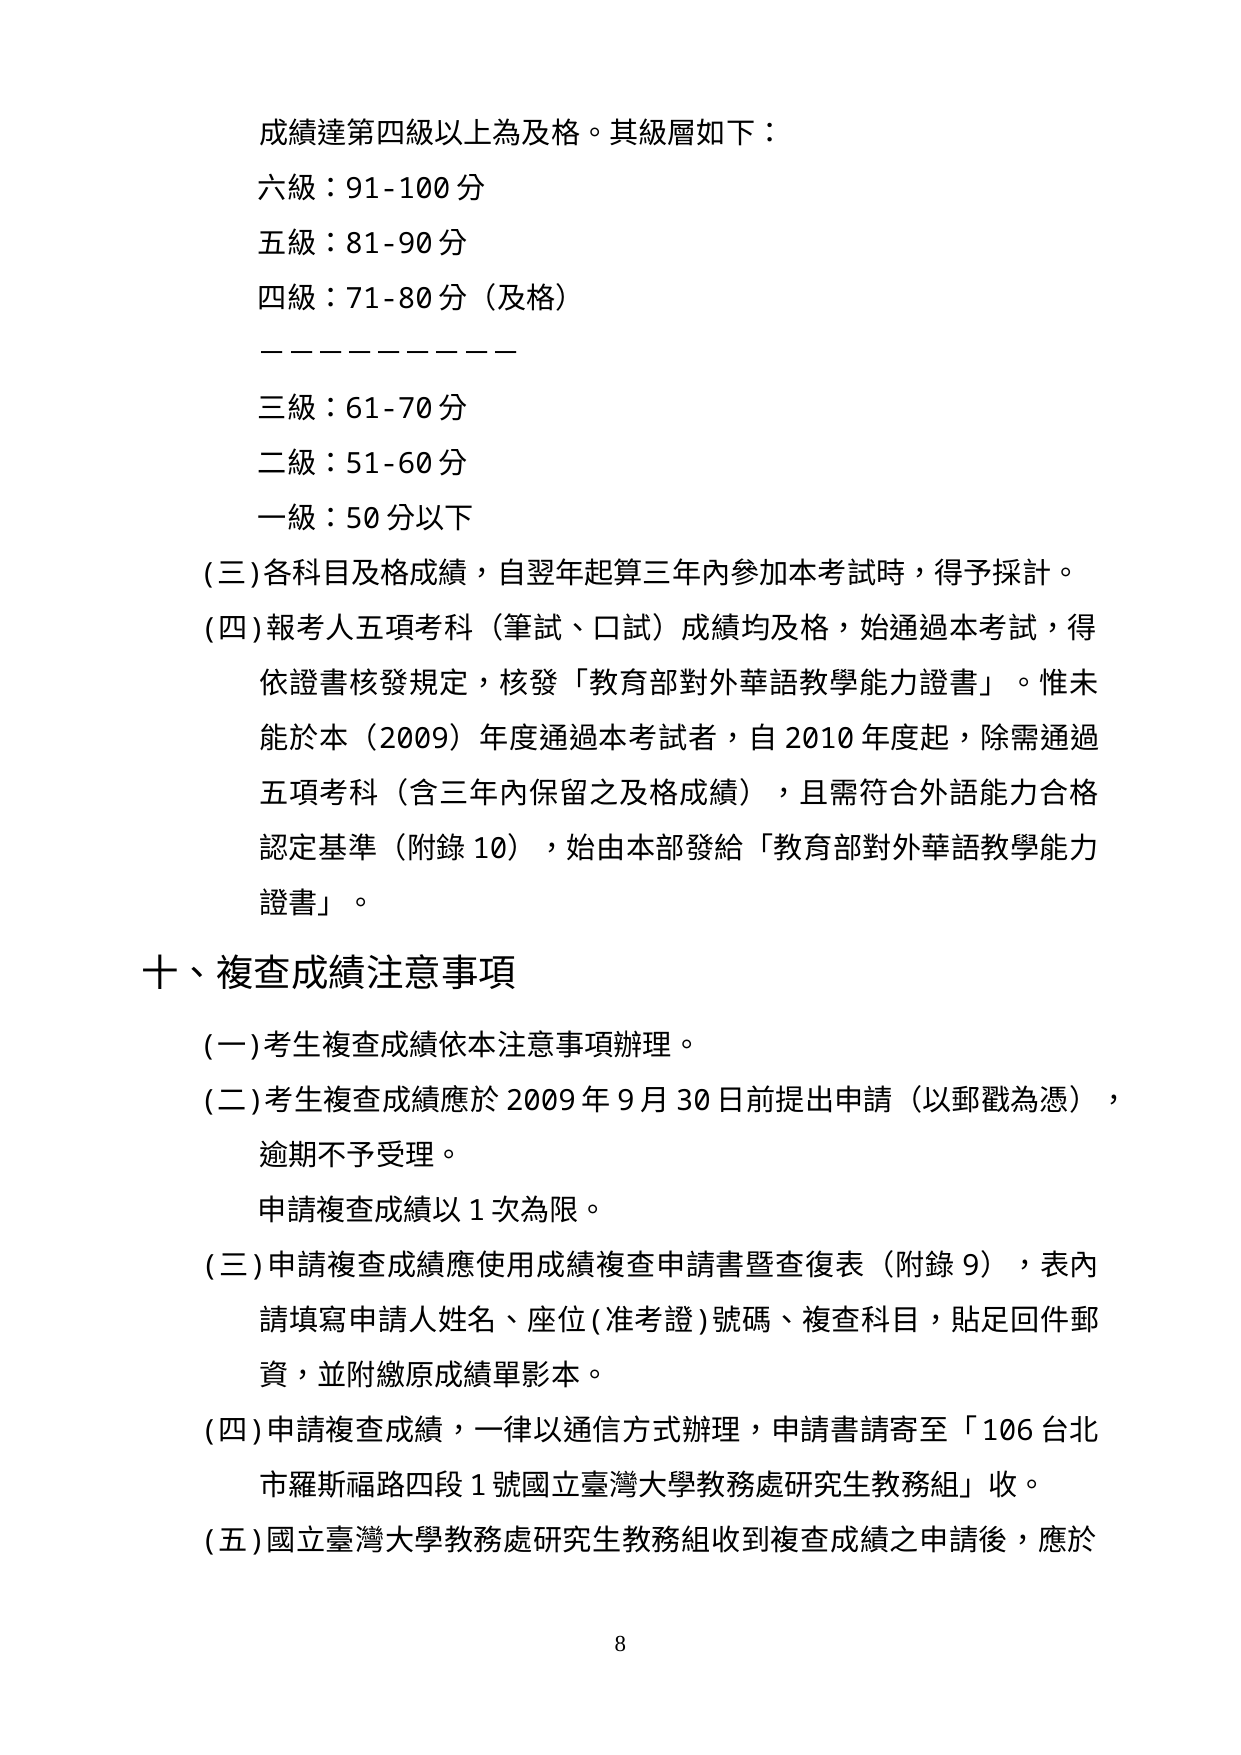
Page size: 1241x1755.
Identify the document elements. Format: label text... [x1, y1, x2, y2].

text 四級：71-80分（及格） [141, 274, 1099, 317]
text 成績達第四級以上為及格。其級層如下： [141, 109, 1099, 152]
text 十、複查成績注意事項 [141, 943, 1099, 997]
text (三)各科目及格成績，自翌年起算三年內參加本考試時，得予採計。 [141, 550, 1099, 592]
text 申請複查成績以1次為限。 [141, 1187, 1099, 1229]
text (五)國立臺灣大學教務處研究生教務組收到複查成績之申請後，應於 [141, 1517, 1099, 1559]
text (四)申請複查成績，一律以通信方式辦理，申請書請寄至「106台北市羅斯福路四段1號國立臺灣大學教務處研究生教務組」收。 [141, 1407, 1099, 1504]
text 一級：50分以下 [141, 495, 1099, 537]
text (三)申請複查成績應使用成績複查申請書暨查復表（附錄9），表內請填寫申請人姓名、座位(准考證)號碼、複查科目，貼足回件郵資，並附繳原成績單影本。 [141, 1242, 1099, 1394]
text 二級：51-60分 [141, 439, 1099, 482]
text 三級：61-70分 [141, 384, 1099, 427]
text 六級：91-100分 [141, 164, 1099, 207]
text 五級：81-90分 [141, 219, 1099, 262]
text (二)考生複查成績應於2009年9月30日前提出申請（以郵戳為憑），逾期不予受理。 [141, 1077, 1099, 1174]
text －－－－－－－－－ [141, 329, 1099, 372]
text (四)報考人五項考科（筆試、口試）成績均及格，始通過本考試，得依證書核發規定，核發「教育部對外華語教學能力證書」。惟未能於本（2009）年度通過本考試者，自2010年度起，除需通過五項考科（含三年內保留之及格成績），且需符合外語能力合格認定基準（附錄10），始由本部發給「教育部對外華語教學能力證書」。 [141, 605, 1099, 922]
text (一)考生複查成績依本注意事項辦理。 [141, 1022, 1099, 1064]
